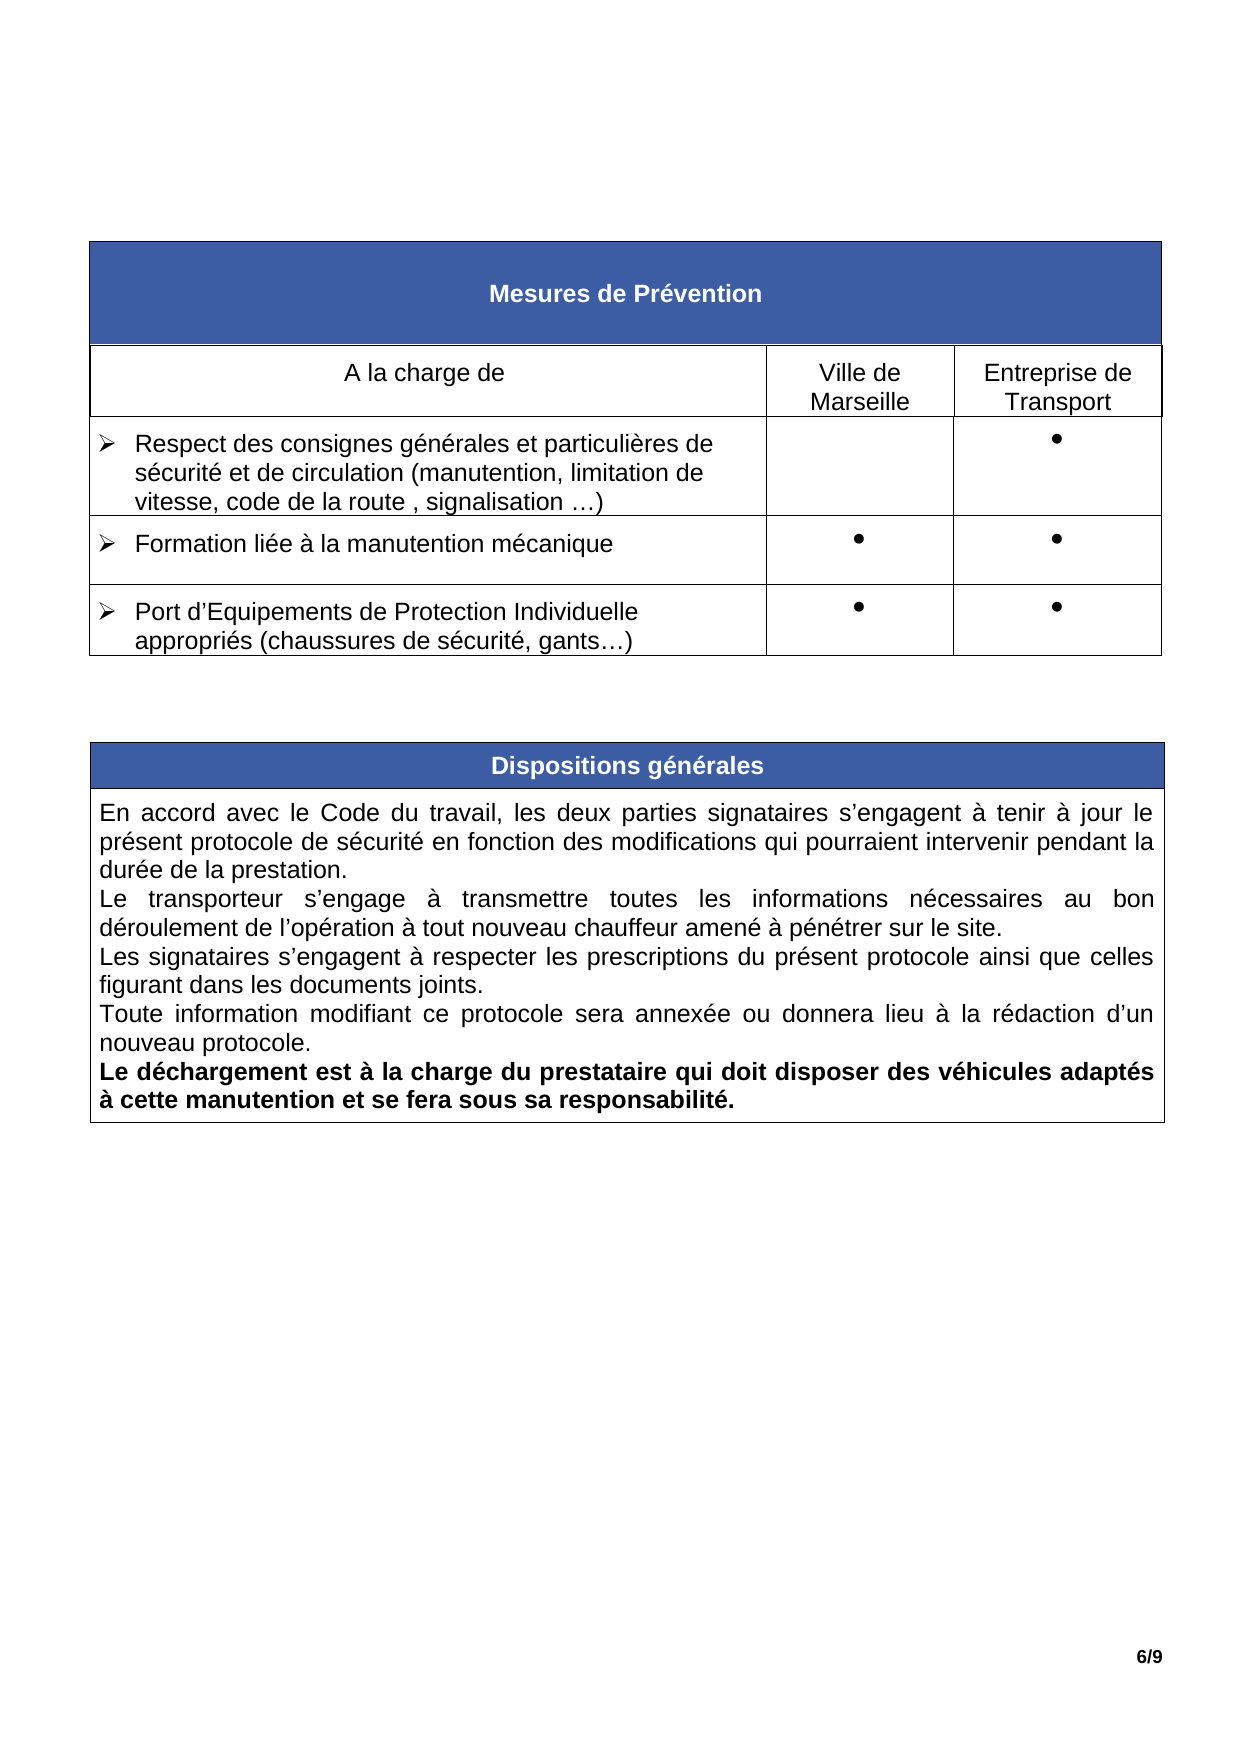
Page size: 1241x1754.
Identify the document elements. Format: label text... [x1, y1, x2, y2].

table_header Dispositions générales [91, 743, 1164, 788]
table_cell Formation liée à la manutention mécanique [90, 516, 766, 583]
table_cell Entreprise de Transport [955, 346, 1161, 416]
table_cell Respect des consignes générales et particulières de sécurité et de circulation (manutention, limitation de vitesse, code de la route , signalisation …) [90, 417, 766, 515]
table_cell  [954, 417, 1161, 515]
table_cell  [954, 585, 1161, 654]
table_cell [767, 417, 953, 515]
table_cell Port d’Equipements de Protection Individuelle appropriés (chaussures de sécurité, gants…) [90, 585, 766, 654]
table_cell Ville de Marseille [767, 346, 954, 416]
table_cell  [954, 516, 1161, 583]
table_header Mesures de Prévention [90, 242, 1161, 344]
table_cell En accord avec le Code du travail, les deux parties signataires s’engagent à tenir à jour le présent protocole de sécurité en fonction des modifications qui pourraient intervenir pendant la durée de la prestation. Le transporteur s’engage à transmettre toutes les informations nécessaires au bon déroulement de l’opération à tout nouveau chauffeur amené à pénétrer sur le site. Les signataires s’engagent à respecter les prescriptions du présent protocole ainsi que celles figurant dans les documents joints. Toute information modifiant ce protocole sera annexée ou donnera lieu à la rédaction d’un nouveau protocole. Le déchargement est à la charge du prestataire qui doit disposer des véhicules adaptés à cette manutention et se fera sous sa responsabilité. [91, 789, 1164, 1122]
table_cell  [767, 516, 953, 583]
table_cell  [767, 585, 953, 654]
table_cell A la charge de [91, 346, 766, 416]
